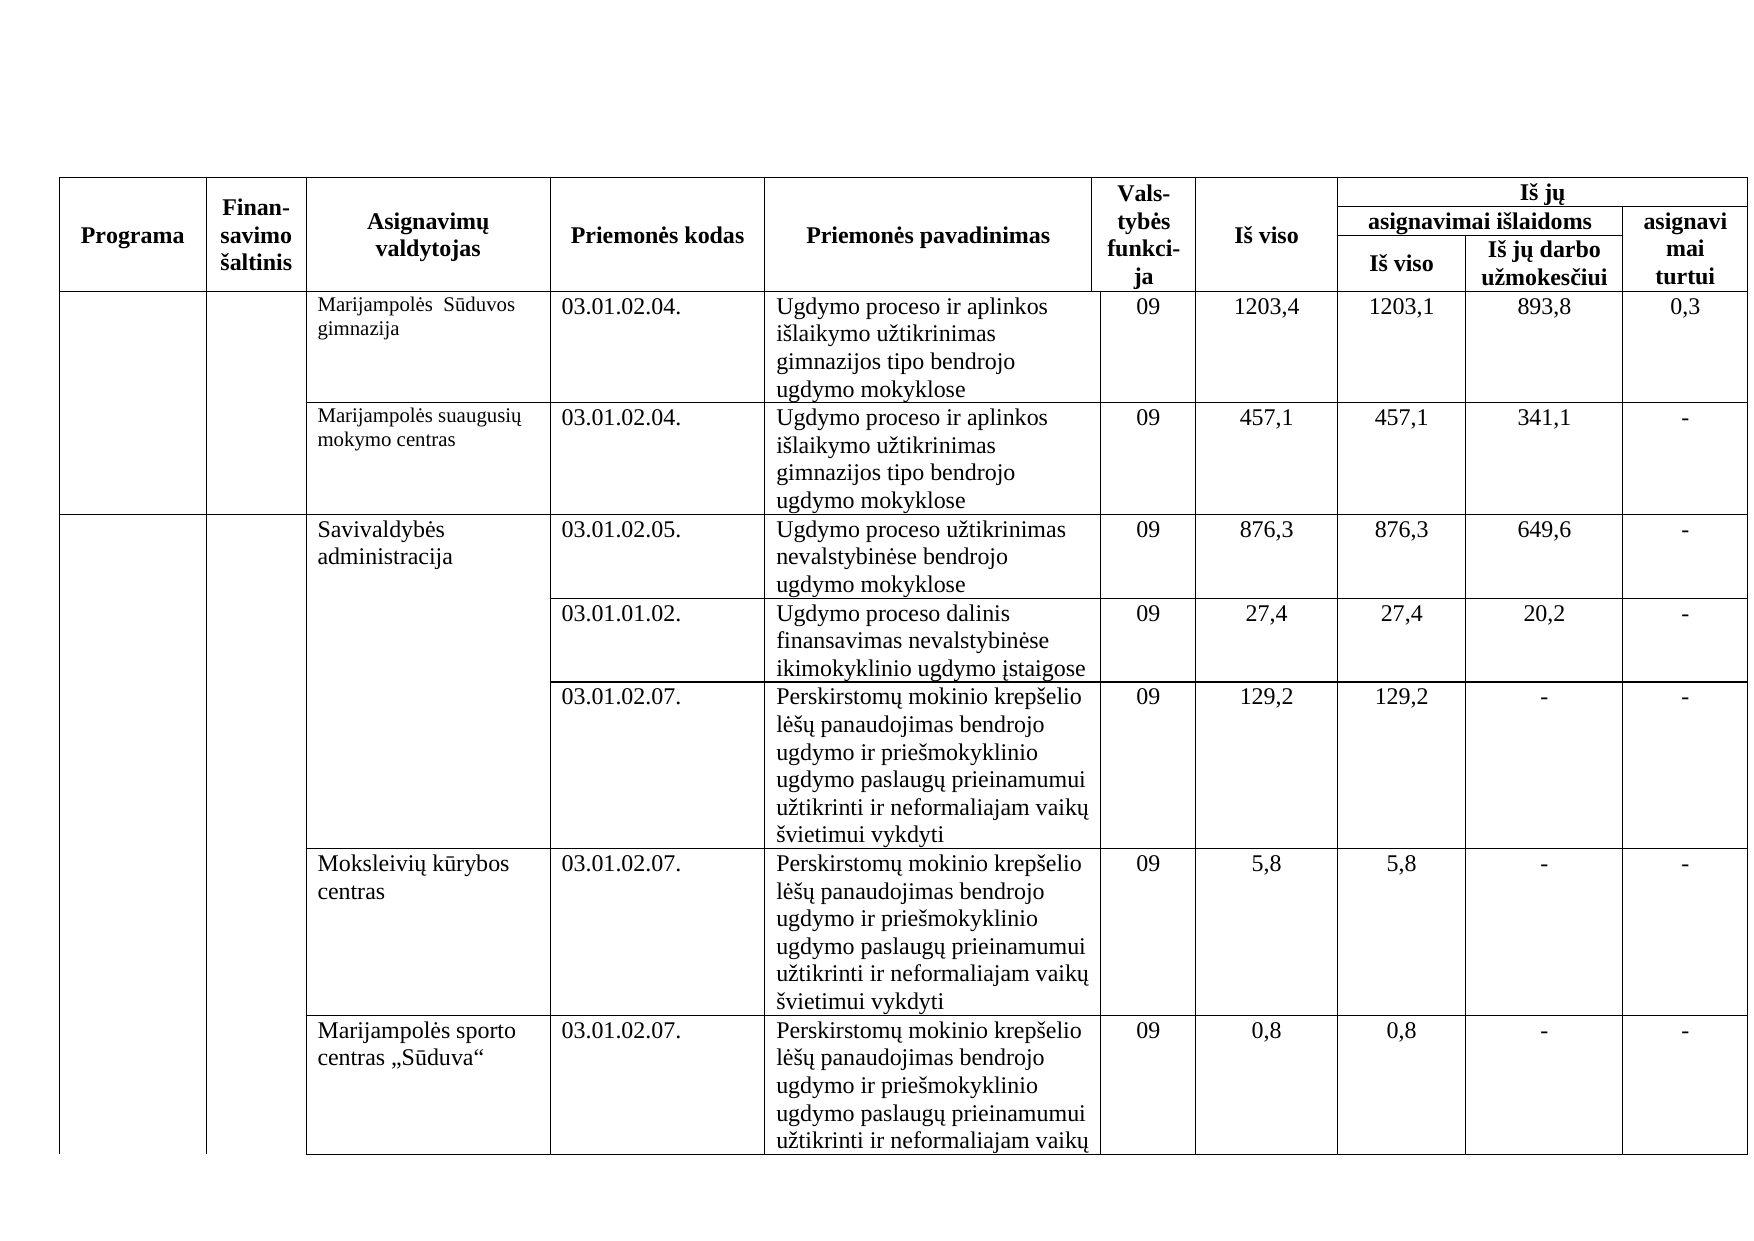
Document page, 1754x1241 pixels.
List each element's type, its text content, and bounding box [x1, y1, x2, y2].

table_cell 457,1 [1196, 403, 1337, 514]
table_cell Ugdymo proceso ir aplinkos išlaikymo užtikrinimas gimnazijos tipo bendrojo ugdymo mokyklose [765, 292, 1100, 402]
table_header [1748, 177, 1754, 206]
table_cell [207, 848, 306, 1015]
table_cell Moksleivių kūrybos centras [307, 849, 550, 1015]
table_cell [1748, 235, 1754, 291]
table_cell Ugdymo proceso ir aplinkos išlaikymo užtikrinimas gimnazijos tipo bendrojo ugdymo mokyklose [765, 403, 1100, 514]
table_cell Perskirstomų mokinio krepšelio lėšų panaudojimas bendrojo ugdymo ir priešmokyklinio ugdymo paslaugų prieinamumui užtikrinti ir neformaliajam vaikų švietimui vykdyti [765, 849, 1100, 1015]
table_cell 5,8 [1196, 849, 1337, 1015]
table_header Vals-tybės funkci-ja [1092, 178, 1195, 291]
table_cell 03.01.02.04. [551, 403, 764, 514]
table_cell asignavimai turtui įsigyti [1623, 207, 1747, 291]
table_cell [1748, 291, 1754, 402]
table_cell Perskirstomų mokinio krepšelio lėšų panaudojimas bendrojo ugdymo ir priešmokyklinio ugdymo paslaugų prieinamumui užtikrinti ir neformaliajam vaikų [765, 1016, 1100, 1154]
table_header Asignavimų valdytojas [307, 178, 550, 291]
table_cell 03.01.02.04. [551, 292, 764, 402]
table_cell 649,6 [1466, 515, 1622, 597]
table_cell 03.01.02.07. [551, 849, 764, 1015]
table_cell [1748, 848, 1754, 1015]
table_header Programa [60, 178, 206, 291]
table_cell [307, 681, 550, 848]
table_cell 0,8 [1196, 1016, 1337, 1154]
table_cell 03.01.02.07. [551, 1016, 764, 1154]
table_cell Savivaldybės administracija [307, 515, 550, 597]
table_cell Perskirstomų mokinio krepšelio lėšų panaudojimas bendrojo ugdymo ir priešmokyklinio ugdymo paslaugų prieinamumui užtikrinti ir neformaliajam vaikų švietimui vykdyti [765, 683, 1100, 848]
table_cell 27,4 [1338, 599, 1465, 681]
table_cell asignavimai išlaidoms [1338, 207, 1622, 234]
table_cell [60, 402, 206, 514]
table_cell 27,4 [1196, 599, 1337, 681]
table_cell [207, 515, 306, 597]
table_cell Iš jų darbo užmokesčiui [1466, 236, 1622, 291]
table_cell [207, 681, 306, 848]
table_cell 5,8 [1338, 849, 1465, 1015]
table_cell - [1623, 599, 1747, 681]
table_cell 0,3 [1623, 292, 1747, 402]
table_cell [1748, 681, 1754, 848]
table_cell 09 [1101, 599, 1195, 681]
table_cell Marijampolės Sūduvos gimnazija [307, 292, 550, 402]
table_cell 03.01.01.02. [551, 599, 764, 681]
table_cell Marijampolės sporto centras „Sūduva“ [307, 1016, 550, 1154]
table_cell [1748, 402, 1754, 514]
table_cell 893,8 [1466, 292, 1622, 402]
table_cell [1748, 598, 1754, 681]
table_cell [307, 598, 550, 681]
table_cell 876,3 [1338, 515, 1465, 597]
table_header Priemonės pavadinimas [765, 178, 1091, 291]
table_cell 129,2 [1196, 683, 1337, 848]
table_cell [60, 681, 206, 848]
table_cell [60, 1015, 206, 1154]
table_cell 09 [1101, 683, 1195, 848]
table_header Iš viso [1196, 178, 1337, 291]
table_cell [207, 292, 306, 402]
table_cell 20,2 [1466, 599, 1622, 681]
table_header Finan-savimo šaltinis [207, 178, 306, 291]
table_cell 1203,4 [1196, 292, 1337, 402]
table_cell 341,1 [1466, 403, 1622, 514]
table_cell - [1623, 403, 1747, 514]
table_cell [1748, 206, 1754, 234]
table_cell - [1466, 849, 1622, 1015]
table_cell 0,8 [1338, 1016, 1465, 1154]
table_cell [207, 1015, 306, 1154]
table_cell - [1623, 683, 1747, 848]
table_cell 1203,1 [1338, 292, 1465, 402]
table_cell - [1623, 1016, 1747, 1154]
table_cell Ugdymo proceso dalinis finansavimas nevalstybinėse ikimokyklinio ugdymo įstaigose [765, 599, 1100, 681]
table_header Iš jų [1338, 178, 1747, 206]
table_cell [60, 598, 206, 681]
table_cell - [1466, 1016, 1622, 1154]
table_cell [207, 598, 306, 681]
table_cell 457,1 [1338, 403, 1465, 514]
table_cell Ugdymo proceso užtikrinimas nevalstybinėse bendrojo ugdymo mokyklose [765, 515, 1100, 597]
table_cell Iš viso [1338, 236, 1465, 291]
table_cell 09 [1101, 292, 1195, 402]
table_cell [1748, 514, 1754, 597]
table_cell 09 [1101, 849, 1195, 1015]
table_cell 03.01.02.07. [551, 683, 764, 848]
table_cell 09 [1101, 403, 1195, 514]
table_cell [60, 292, 206, 402]
table_cell - [1623, 849, 1747, 1015]
table_cell [60, 848, 206, 1015]
table_cell Marijampolės suaugusių mokymo centras [307, 403, 550, 514]
table_cell 09 [1101, 515, 1195, 597]
table_cell 129,2 [1338, 683, 1465, 848]
table_cell 09 [1101, 1016, 1195, 1154]
table_cell - [1466, 683, 1622, 848]
table_cell 876,3 [1196, 515, 1337, 597]
table_header Priemonės kodas [551, 178, 764, 291]
table_cell - [1623, 515, 1747, 597]
table_cell [207, 402, 306, 514]
table_cell [60, 515, 206, 597]
table_cell 03.01.02.05. [551, 515, 764, 597]
table_cell [1748, 1015, 1754, 1154]
